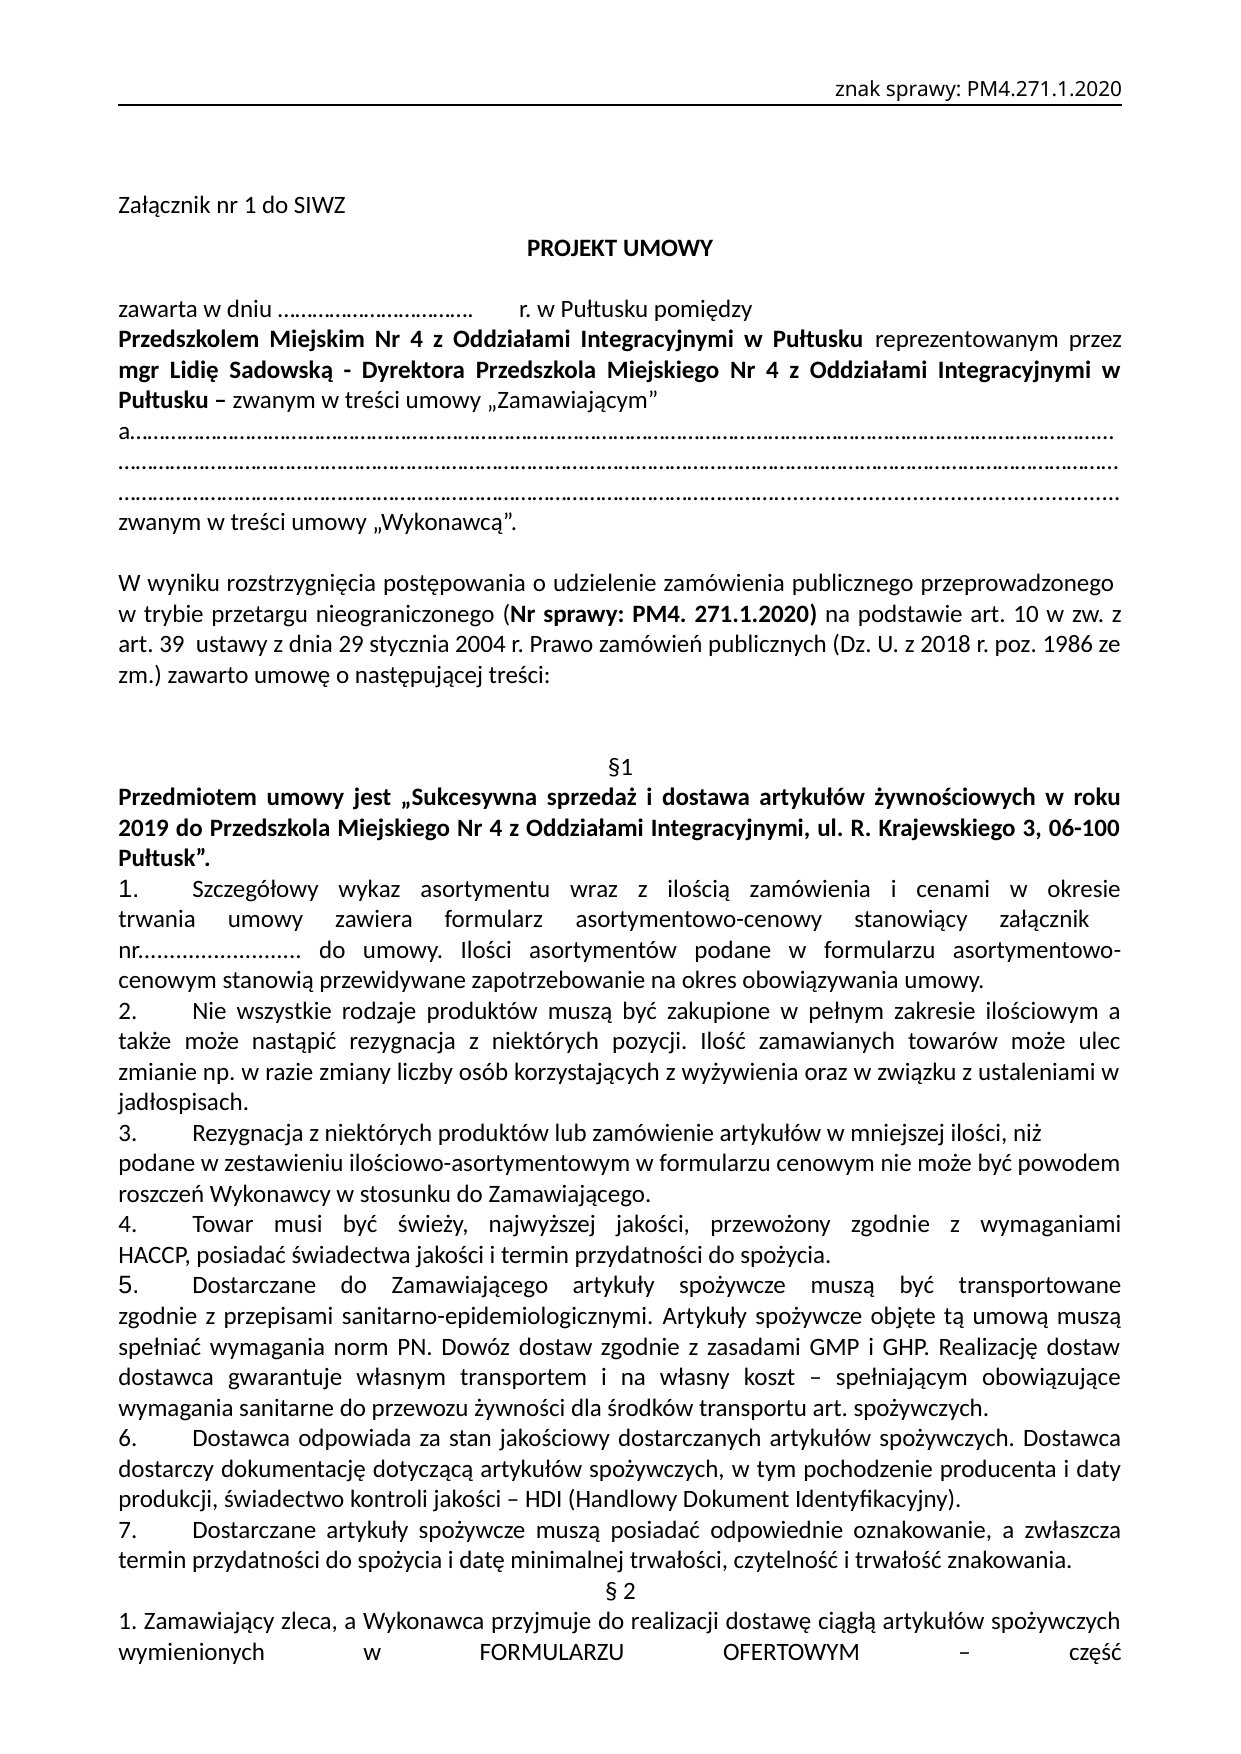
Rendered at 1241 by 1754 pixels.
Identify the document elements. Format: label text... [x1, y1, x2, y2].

list Szczegółowy wykaz asortymentu wraz z ilością zamówienia i cenami w okresie trwania umowy zawiera formularz asortymentowo-cenowy stanowiący załącznik nr.......................... do umowy. Ilości asortymentów podane w formularzu asortymentowo-cenowym stanowią przewidywane zapotrzebowanie na okres obowiązywania umowy. [118, 873, 1122, 995]
list Dostarczane do Zamawiającego artykuły spożywcze muszą być transportowane zgodnie z przepisami sanitarno-epidemiologicznymi. Artykuły spożywcze objęte tą umową muszą spełniać wymagania norm PN. Dowóz dostaw zgodnie z zasadami GMP i GHP. Realizację dostaw dostawca gwarantuje własnym transportem i na własny koszt – spełniającym obowiązujące wymagania sanitarne do przewozu żywności dla środków transportu art. spożywczych. [118, 1269, 1122, 1422]
text § 2 [118, 1575, 1122, 1605]
list Dostarczane artykuły spożywcze muszą posiadać odpowiednie oznakowanie, a zwłaszcza termin przydatności do spożycia i datę minimalnej trwałości, czytelność i trwałość znakowania. [118, 1514, 1122, 1575]
text Przedszkolem Miejskim Nr 4 z Oddziałami Integracyjnymi w Pułtusku reprezentowanym przez mgr Lidię Sadowską - Dyrektora Przedszkola Miejskiego Nr 4 z Oddziałami Integracyjnymi w Pułtusku – zwanym w treści umowy „Zamawiającym” [118, 323, 1122, 415]
text Załącznik nr 1 do SIWZ [118, 189, 1117, 219]
list Dostawca odpowiada za stan jakościowy dostarczanych artykułów spożywczych. Dostawca dostarczy dokumentację dotyczącą artykułów spożywczych, w tym pochodzenie producenta i daty produkcji, świadectwo kontroli jakości – HDI (Handlowy Dokument Identyfikacyjny). [118, 1422, 1122, 1514]
text zawarta w dniu ……………………………. r. w Pułtusku pomiędzy [118, 293, 1122, 323]
text W wyniku rozstrzygnięcia postępowania o udzielenie zamówienia publicznego przeprowadzonego w trybie przetargu nieograniczonego (Nr sprawy: PM4. 271.1.2020) na podstawie art. 10 w zw. z art. 39 ustawy z dnia 29 stycznia 2004 r. Prawo zamówień publicznych (Dz. U. z 2018 r. poz. 1986 ze zm.) zawarto umowę o następującej treści: [118, 568, 1122, 690]
list Towar musi być świeży, najwyższej jakości, przewożony zgodnie z wymaganiami HACCP, posiadać świadectwa jakości i termin przydatności do spożycia. [118, 1208, 1122, 1269]
text 1. Zamawiający zleca, a Wykonawca przyjmuje do realizacji dostawę ciągłą artykułów spożywczych wymienionych w FORMULARZU OFERTOWYM – część [118, 1605, 1122, 1666]
text §1 [118, 751, 1122, 781]
text a……………………………………………………………………………………………………………………………………………………...………………………………………………………………………………………………………………………………………………………………………………………………………………………………………………………………....................................................... [118, 415, 1122, 507]
text PROJEKT UMOWY [118, 232, 1122, 262]
list Nie wszystkie rodzaje produktów muszą być zakupione w pełnym zakresie ilościowym a także może nastąpić rezygnacja z niektórych pozycji. Ilość zamawianych towarów może ulec zmianie np. w razie zmiany liczby osób korzystających z wyżywienia oraz w związku z ustaleniami w jadłospisach. [118, 995, 1122, 1117]
text Przedmiotem umowy jest „Sukcesywna sprzedaż i dostawa artykułów żywnościowych w roku 2019 do Przedszkola Miejskiego Nr 4 z Oddziałami Integracyjnymi, ul. R. Krajewskiego 3, 06-100 Pułtusk”. [118, 781, 1122, 873]
list Rezygnacja z niektórych produktów lub zamówienie artykułów w mniejszej ilości, niż podane w zestawieniu ilościowo-asortymentowym w formularzu cenowym nie może być powodem roszczeń Wykonawcy w stosunku do Zamawiającego. [118, 1117, 1122, 1208]
text zwanym w treści umowy „Wykonawcą”. [118, 507, 1122, 537]
